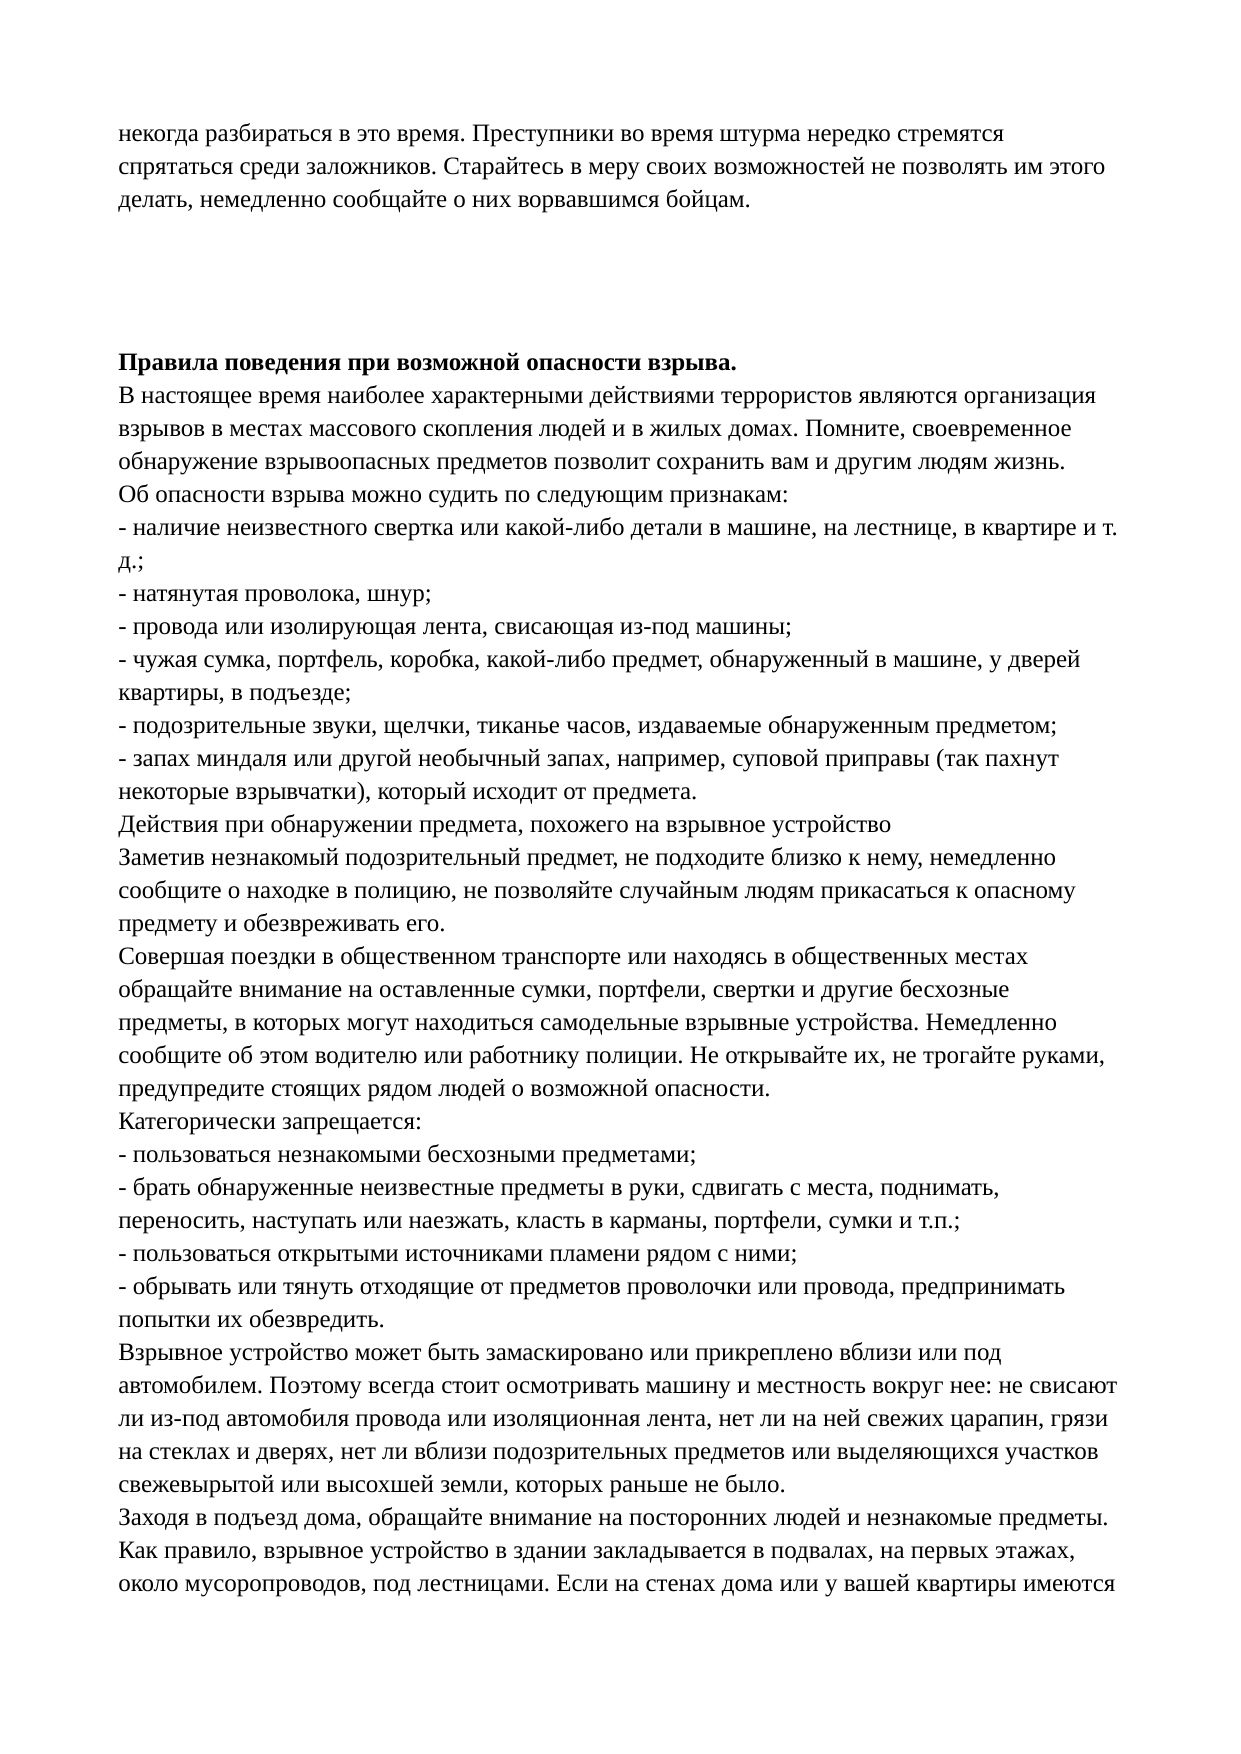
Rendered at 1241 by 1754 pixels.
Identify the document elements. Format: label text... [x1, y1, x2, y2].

text Правила поведения при возможной опасности взрыва. В настоящее время наиболее характерными действиями террористов являются организация взрывов в местах массового скопления людей и в жилых домах. Помните, своевременное обнаружение взрывоопасных предметов позволит сохранить вам и другим людям жизнь. Об опасности взрыва можно судить по следующим признакам: - наличие неизвестного свертка или какой-либо детали в машине, на лестнице, в квартире и т. д.; - натянутая проволока, шнур; - провода или изолирующая лента, свисающая из-под машины; - чужая сумка, портфель, коробка, какой-либо предмет, обнаруженный в машине, у дверей квартиры, в подъезде; - подозрительные звуки, щелчки, тиканье часов, издаваемые обнаруженным предметом; - запах миндаля или другой необычный запах, например, суповой приправы (так пахнут некоторые взрывчатки), который исходит от предмета. Действия при обнаружении предмета, похожего на взрывное устройство Заметив незнакомый подозрительный предмет, не подходите близко к нему, немедленно сообщите о находке в полицию, не позволяйте случайным людям прикасаться к опасному предмету и обезвреживать его. Совершая поездки в общественном транспорте или находясь в общественных местах обращайте внимание на оставленные сумки, портфели, свертки и другие бесхозные предметы, в которых могут находиться самодельные взрывные устройства. Немедленно сообщите об этом водителю или работнику полиции. Не открывайте их, не трогайте руками, предупредите стоящих рядом людей о возможной опасности. Категорически запрещается: - пользоваться незнакомыми бесхозными предметами; - брать обнаруженные неизвестные предметы в руки, сдвигать с места, поднимать, переносить, наступать или наезжать, класть в карманы, портфели, сумки и т.п.; - пользоваться открытыми источниками пламени рядом с ними; - обрывать или тянуть отходящие от предметов проволочки или провода, предпринимать попытки их обезвредить. Взрывное устройство может быть замаскировано или прикреплено вблизи или под автомобилем. Поэтому всегда стоит осмотривать машину и местность вокруг нее: не свисают ли из-под автомобиля провода или изоляционная лента, нет ли на ней свежих царапин, грязи на стеклах и дверях, нет ли вблизи подозрительных предметов или выделяющихся участков свежевырытой или высохшей земли, которых раньше не было. Заходя в подъезд дома, обращайте внимание на посторонних людей и незнакомые предметы. Как правило, взрывное устройство в здании закладывается в подвалах, на первых этажах, около мусоропроводов, под лестницами. Если на стенах дома или у вашей квартиры имеются [118, 347, 1122, 1597]
text некогда разбираться в это время. Преступники во время штурма нередко стремятся спрятаться среди заложников. Старайтесь в меру своих возможностей не позволять им этого делать, немедленно сообщайте о них ворвавшимся бойцам. [118, 118, 1122, 213]
